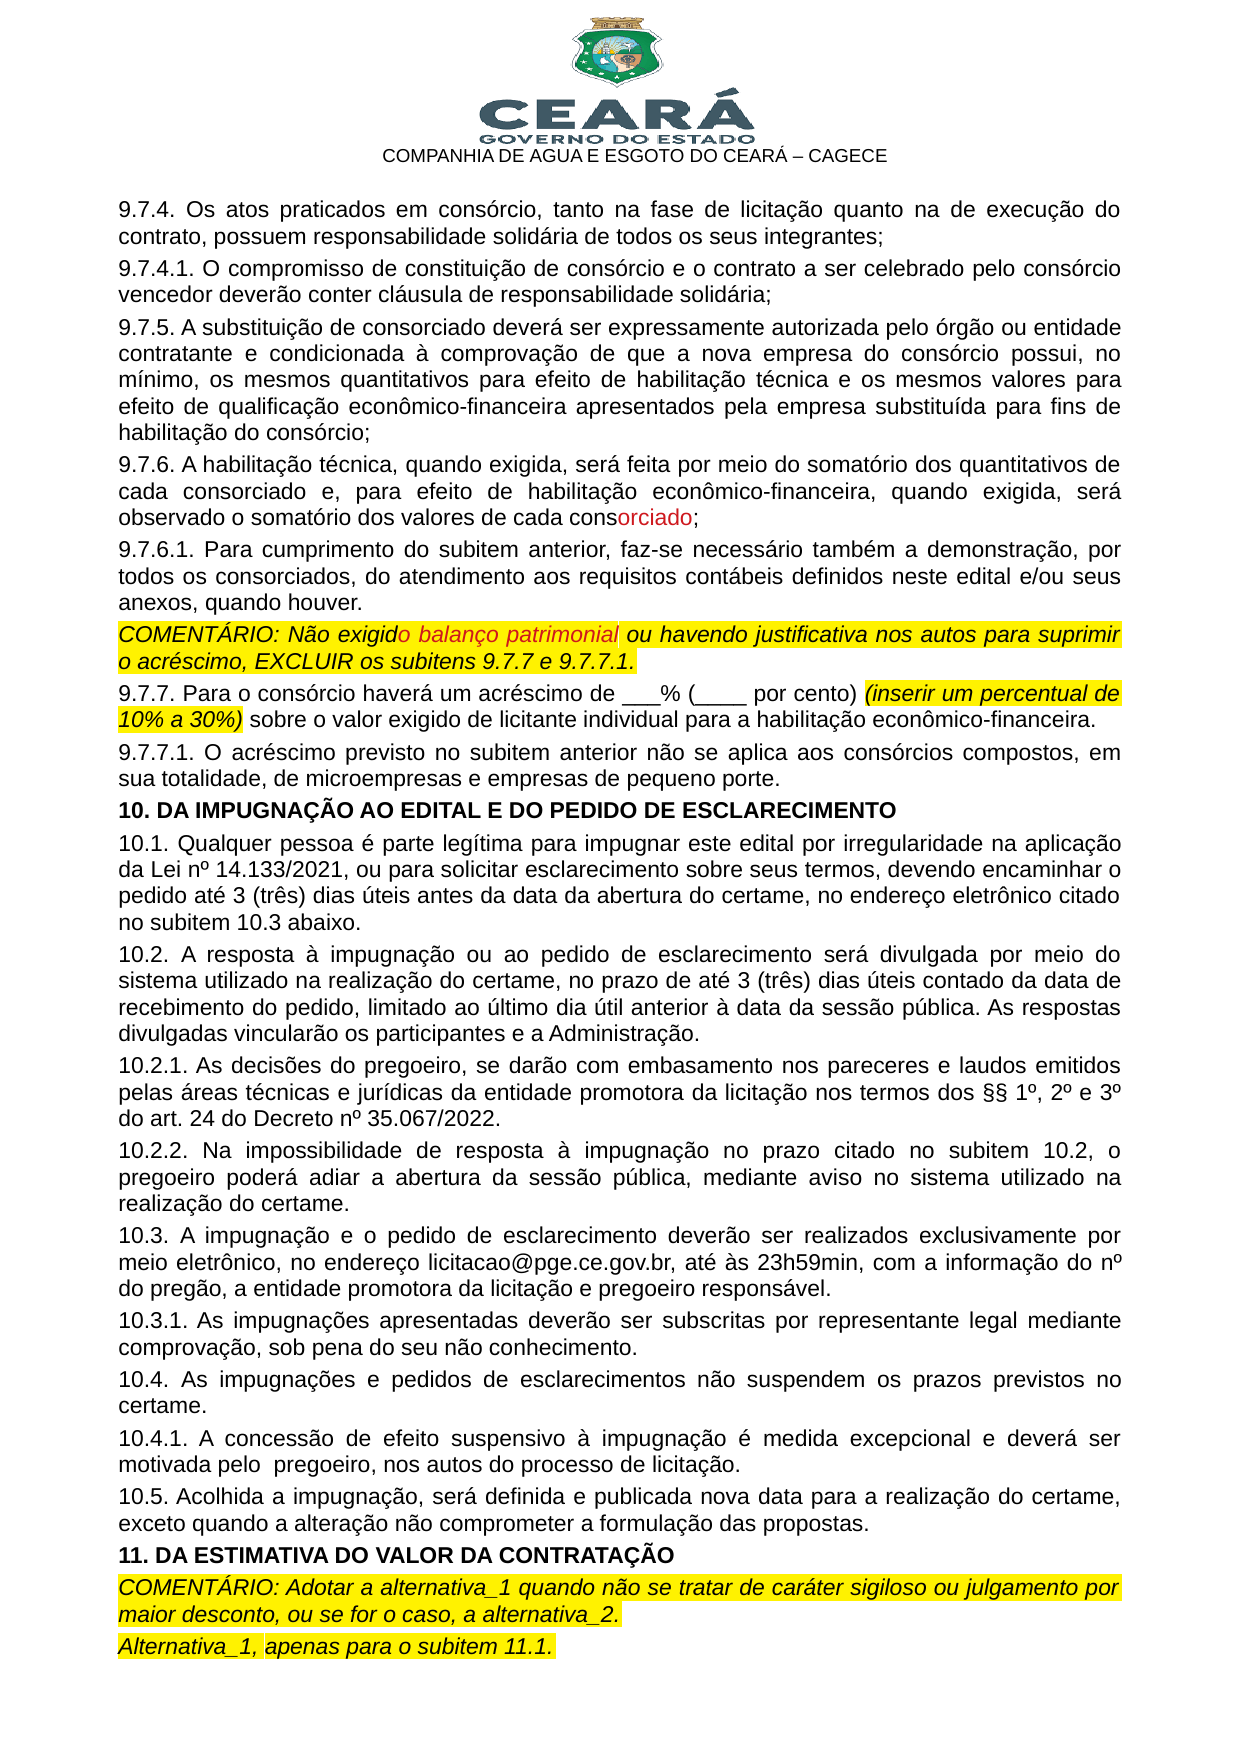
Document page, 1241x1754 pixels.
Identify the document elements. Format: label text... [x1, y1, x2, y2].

text 10.4. As impugnações e pedidos de esclarecimentos não suspendem os prazos previstos no certame. [118, 1366, 1122, 1419]
text 9.7.5. A substituição de consorciado deverá ser expressamente autorizada pelo órgão ou entidade contratante e condicionada à comprovação de que a nova empresa do consórcio possui, no mínimo, os mesmos quantitativos para efeito de habilitação técnica e os mesmos valores para efeito de qualificação econômico-financeira apresentados pela empresa substituída para fins de habilitação do consórcio; [118, 314, 1122, 445]
text 10.4.1. A concessão de efeito suspensivo à impugnação é medida excepcional e deverá ser motivada pelo pregoeiro, nos autos do processo de licitação. [118, 1424, 1122, 1477]
text 10.3. A impugnação e o pedido de esclarecimento deverão ser realizados exclusivamente por meio eletrônico, no endereço licitacao@pge.ce.gov.br, até às 23h59min, com a informação do nº do pregão, a entidade promotora da licitação e pregoeiro responsável. [118, 1222, 1122, 1301]
text 9.7.7. Para o consórcio haverá um acréscimo de ___% (____ por cento) (inserir um percentual de 10% a 30%) sobre o valor exigido de licitante individual para a habilitação econômico-financeira. [118, 680, 1122, 733]
text 10. DA IMPUGNAÇÃO AO EDITAL E DO PEDIDO DE ESCLARECIMENTO [118, 797, 1122, 824]
text 10.2. A resposta à impugnação ou ao pedido de esclarecimento será divulgada por meio do sistema utilizado na realização do certame, no prazo de até 3 (três) dias úteis contado da data de recebimento do pedido, limitado ao último dia útil anterior à data da sessão pública. As respostas divulgadas vincularão os participantes e a Administração. [118, 941, 1122, 1046]
text 9.7.4.1. O compromisso de constituição de consórcio e o contrato a ser celebrado pelo consórcio vencedor deverão conter cláusula de responsabilidade solidária; [118, 255, 1122, 308]
text 10.1. Qualquer pessoa é parte legítima para impugnar este edital por irregularidade na aplicação da Lei nº 14.133/2021, ou para solicitar esclarecimento sobre seus termos, devendo encaminhar o pedido até 3 (três) dias úteis antes da data da abertura do certame, no endereço eletrônico citado no subitem 10.3 abaixo. [118, 829, 1122, 935]
text COMENTÁRIO: Não exigido balanço patrimonial ou havendo justificativa nos autos para suprimir o acréscimo, EXCLUIR os subitens 9.7.7 e 9.7.7.1. [118, 621, 1122, 674]
text 10.5. Acolhida a impugnação, será definida e publicada nova data para a realização do certame, exceto quando a alteração não comprometer a formulação das propostas. [118, 1483, 1122, 1536]
text 9.7.7.1. O acréscimo previsto no subitem anterior não se aplica aos consórcios compostos, em sua totalidade, de microempresas e empresas de pequeno porte. [118, 739, 1122, 791]
text 9.7.4. Os atos praticados em consórcio, tanto na fase de licitação quanto na de execução do contrato, possuem responsabilidade solidária de todos os seus integrantes; [118, 196, 1122, 249]
text COMENTÁRIO: Adotar a alternativa_1 quando não se tratar de caráter sigiloso ou julgamento por maior desconto, ou se for o caso, a alternativa_2. [118, 1574, 1122, 1627]
text 10.2.2. Na impossibilidade de resposta à impugnação no prazo citado no subitem 10.2, o pregoeiro poderá adiar a abertura da sessão pública, mediante aviso no sistema utilizado na realização do certame. [118, 1137, 1122, 1216]
text 11. DA ESTIMATIVA DO VALOR DA CONTRATAÇÃO [118, 1542, 1122, 1568]
text 9.7.6. A habilitação técnica, quando exigida, será feita por meio do somatório dos quantitativos de cada consorciado e, para efeito de habilitação econômico-financeira, quando exigida, será observado o somatório dos valores de cada consorciado; [118, 451, 1122, 530]
text 9.7.6.1. Para cumprimento do subitem anterior, faz-se necessário também a demonstração, por todos os consorciados, do atendimento aos requisitos contábeis definidos neste edital e/ou seus anexos, quando houver. [118, 536, 1122, 615]
text 10.2.1. As decisões do pregoeiro, se darão com embasamento nos pareceres e laudos emitidos pelas áreas técnicas e jurídicas da entidade promotora da licitação nos termos dos §§ 1º, 2º e 3º do art. 24 do Decreto nº 35.067/2022. [118, 1052, 1122, 1131]
text 10.3.1. As impugnações apresentadas deverão ser subscritas por representante legal mediante comprovação, sob pena do seu não conhecimento. [118, 1307, 1122, 1360]
picture [453, 12, 782, 148]
text Alternativa_1, apenas para o subitem 11.1. [118, 1633, 1122, 1659]
